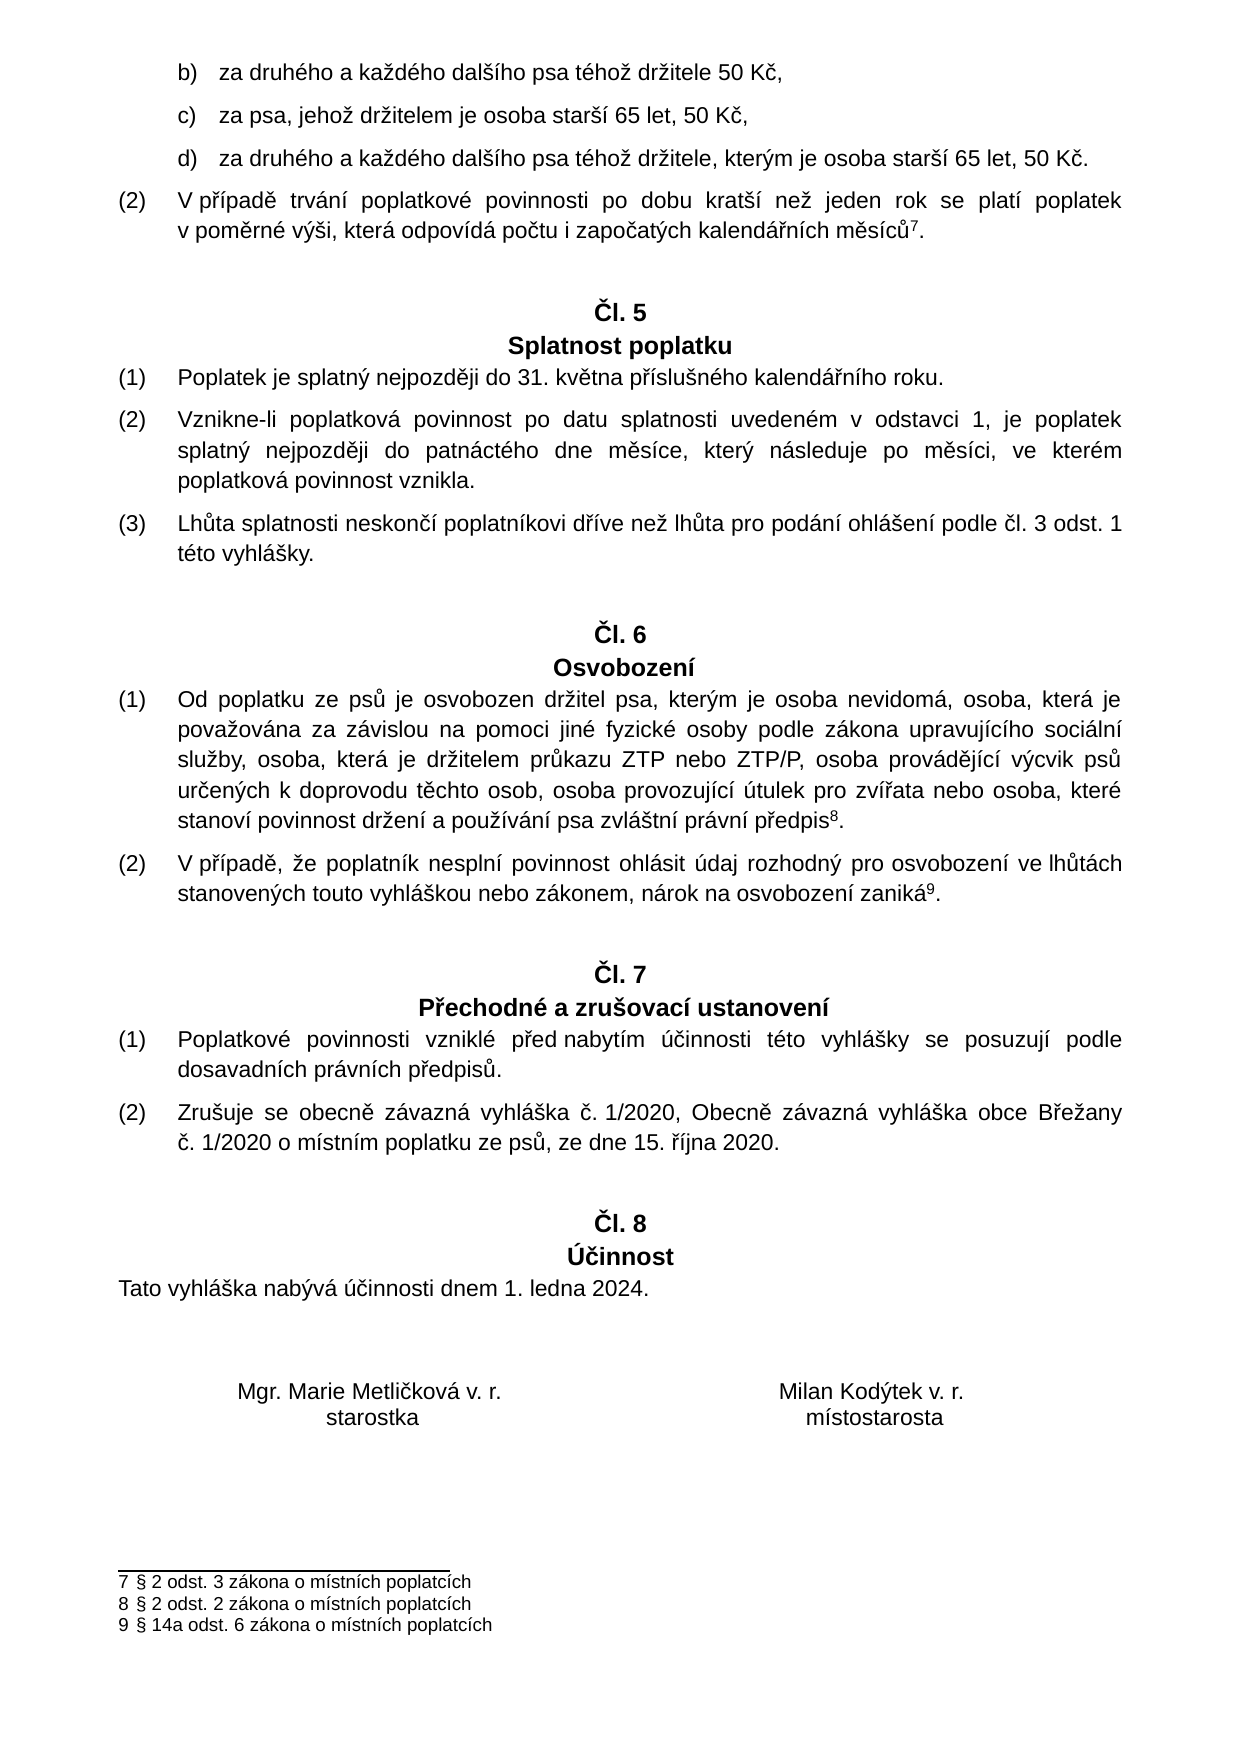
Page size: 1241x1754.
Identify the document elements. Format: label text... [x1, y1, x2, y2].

subtitle Čl. 5 Splatnost poplatku [118, 298, 1122, 359]
list § 2 odst. 2 zákona o místních poplatcích [118, 1592, 1122, 1614]
table_header Milan Kodýtek v. r. místostarosta [620, 1318, 1122, 1436]
list za psa, jehož držitelem je osoba starší 65 let, 50 Kč, [177, 102, 1122, 128]
list § 14a odst. 6 zákona o místních poplatcích [118, 1614, 1122, 1635]
subtitle Čl. 7 Přechodné a zrušovací ustanovení [118, 960, 1122, 1022]
list § 2 odst. 3 zákona o místních poplatcích [118, 1571, 1122, 1592]
list za druhého a každého dalšího psa téhož držitele 50 Kč, [177, 59, 1122, 85]
list Poplatkové povinnosti vzniklé před nabytím účinnosti této vyhlášky se posuzují podle dosavadních právních předpisů. [118, 1026, 1122, 1082]
text Tato vyhláška nabývá účinnosti dnem 1. ledna 2024. [118, 1275, 1122, 1302]
table_header Mgr. Marie Metličková v. r. starostka [118, 1318, 620, 1436]
list Zrušuje se obecně závazná vyhláška č. 1/2020, Obecně závazná vyhláška obce Břežany č. 1/2020 o místním poplatku ze psů, ze dne 15. října 2020. [118, 1099, 1122, 1155]
subtitle Čl. 8 Účinnost [118, 1209, 1122, 1271]
table_cell [620, 1436, 1122, 1554]
list Poplatek je splatný nejpozději do 31. května příslušného kalendářního roku. [118, 364, 1122, 390]
list V případě trvání poplatkové povinnosti po dobu kratší než jeden rok se platí poplatek v poměrné výši, která odpovídá počtu i započatých kalendářních měsíců. [118, 187, 1122, 244]
list za druhého a každého dalšího psa téhož držitele, kterým je osoba starší 65 let, 50 Kč. [177, 144, 1122, 171]
table_cell [118, 1436, 620, 1554]
subtitle Čl. 6 Osvobození [118, 620, 1122, 682]
list Od poplatku ze psů je osvobozen držitel psa, kterým je osoba nevidomá, osoba, která je považována za závislou na pomoci jiné fyzické osoby podle zákona upravujícího sociální služby, osoba, která je držitelem průkazu ZTP nebo ZTP/P, osoba provádějící výcvik psů určených k doprovodu těchto osob, osoba provozující útulek pro zvířata nebo osoba, které stanoví povinnost držení a používání psa zvláštní právní předpis. [118, 686, 1122, 833]
list Lhůta splatnosti neskončí poplatníkovi dříve než lhůta pro podání ohlášení podle čl. 3 odst. 1 této vyhlášky. [118, 509, 1122, 566]
list Vznikne-li poplatková povinnost po datu splatnosti uvedeném v odstavci 1, je poplatek splatný nejpozději do patnáctého dne měsíce, který následuje po měsíci, ve kterém poplatková povinnost vznikla. [118, 406, 1122, 493]
list V případě, že poplatník nesplní povinnost ohlásit údaj rozhodný pro osvobození ve lhůtách stanovených touto vyhláškou nebo zákonem, nárok na osvobození zaniká. [118, 849, 1122, 906]
